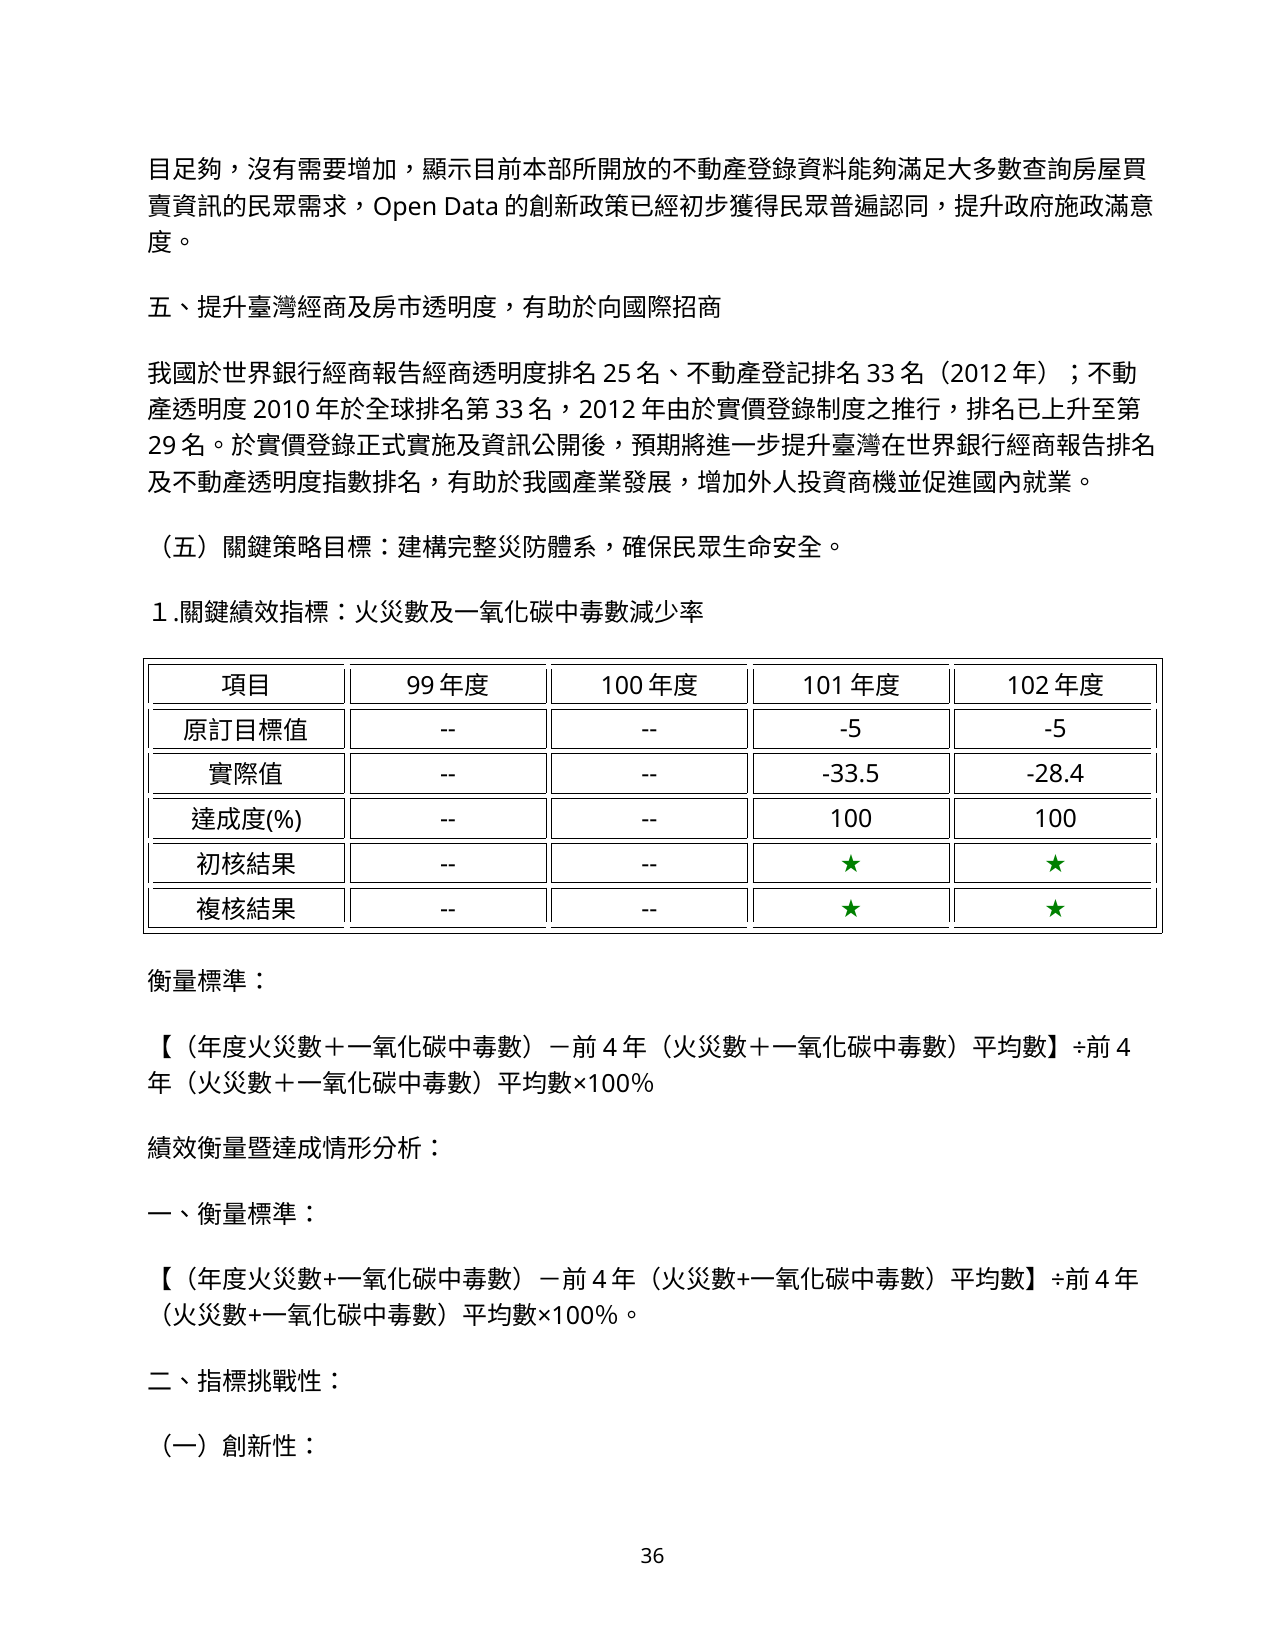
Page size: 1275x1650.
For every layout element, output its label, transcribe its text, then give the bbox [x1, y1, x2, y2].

subtitle （五）關鍵策略目標：建構完整災防體系，確保民眾生命安全。 [148, 527, 1157, 564]
table_header 102年度 [951, 659, 1159, 703]
table_cell -- [549, 748, 750, 793]
table_cell 達成度(%) [145, 793, 347, 837]
text 五、提升臺灣經商及房市透明度，有助於向國際招商 [148, 288, 1157, 324]
table_cell -- [552, 710, 747, 748]
table_cell -- [549, 793, 750, 837]
table_cell -5 [750, 703, 951, 748]
table_cell 複核結果 [145, 882, 347, 927]
table_cell 100 [750, 793, 951, 837]
table_cell ★ [750, 882, 951, 927]
table_cell -- [549, 882, 750, 927]
text 績效衡量暨達成情形分析： [148, 1129, 1157, 1165]
table_cell -- [549, 703, 750, 748]
text 【（年度火災數+一氧化碳中毒數）－前4年（火災數+一氧化碳中毒數）平均數】÷前4年（火災數+一氧化碳中毒數）平均數×100％。 [148, 1259, 1157, 1332]
table_cell ★ [951, 838, 1159, 882]
table_cell -- [347, 882, 548, 927]
table_cell -5 [951, 703, 1159, 748]
text （一）創新性： [148, 1427, 1157, 1463]
text 二、指標挑戰性： [148, 1361, 1157, 1397]
table_header 100年度 [549, 659, 750, 703]
table_cell -- [347, 703, 548, 748]
table_cell -- [351, 754, 546, 793]
table_cell 100 [951, 793, 1159, 837]
table_cell 原訂目標值 [145, 703, 347, 748]
table_header 101年度 [750, 659, 951, 703]
text 衡量標準： [148, 962, 1157, 998]
table_cell -- [552, 844, 747, 882]
table_cell 實際值 [145, 748, 347, 793]
table_cell -- [351, 799, 546, 837]
table_cell -28.4 [951, 748, 1159, 793]
table_header 99年度 [347, 659, 548, 703]
table_cell 初核結果 [145, 838, 347, 882]
text 依資策會「創新發現誌」舉辦網路市調結果，有7成以上民眾知道不動產交易實價查詢網站，並有7成以上民眾滿意這項公開資訊提供的內容。而當詢問民眾「認為實價登錄網站目前沒有，但可以增加的資訊有哪些？」時，有74％認為目前網站上提供的不動產交易公開資料項目足夠，沒有需要增加，顯示目前本部所開放的不動產登錄資料能夠滿足大多數查詢房屋買賣資訊的民眾需求，Open Data的創新政策已經初步獲得民眾普遍認同，提升政府施政滿意度。 [148, 150, 1157, 259]
table_header 項目 [145, 659, 347, 703]
table_cell -- [549, 838, 750, 882]
table_cell -33.5 [750, 748, 951, 793]
table_cell -- [347, 793, 548, 837]
table_cell ★ [951, 882, 1159, 927]
table_cell -- [351, 844, 546, 882]
text 【（年度火災數＋一氧化碳中毒數）－前4年（火災數＋一氧化碳中毒數）平均數】÷前4年（火災數＋一氧化碳中毒數）平均數×100％ [148, 1027, 1157, 1099]
table_cell -- [347, 748, 548, 793]
table_cell -- [552, 754, 747, 793]
table_cell -- [351, 710, 546, 748]
text 一、衡量標準： [148, 1194, 1157, 1230]
text 我國於世界銀行經商報告經商透明度排名25名、不動產登記排名33名（2012年）；不動產透明度2010年於全球排名第33名，2012年由於實價登錄制度之推行，排名已上升至第29名。於實價登錄正式實施及資訊公開後，預期將進一步提升臺灣在世界銀行經商報告排名及不動產透明度指數排名，有助於我國產業發展，增加外人投資商機並促進國內就業。 [148, 353, 1157, 498]
table_cell -- [552, 799, 747, 837]
table_cell -- [347, 838, 548, 882]
table_cell ★ [750, 838, 951, 882]
subtitle １.關鍵績效指標：火災數及一氧化碳中毒數減少率 [148, 593, 1157, 629]
